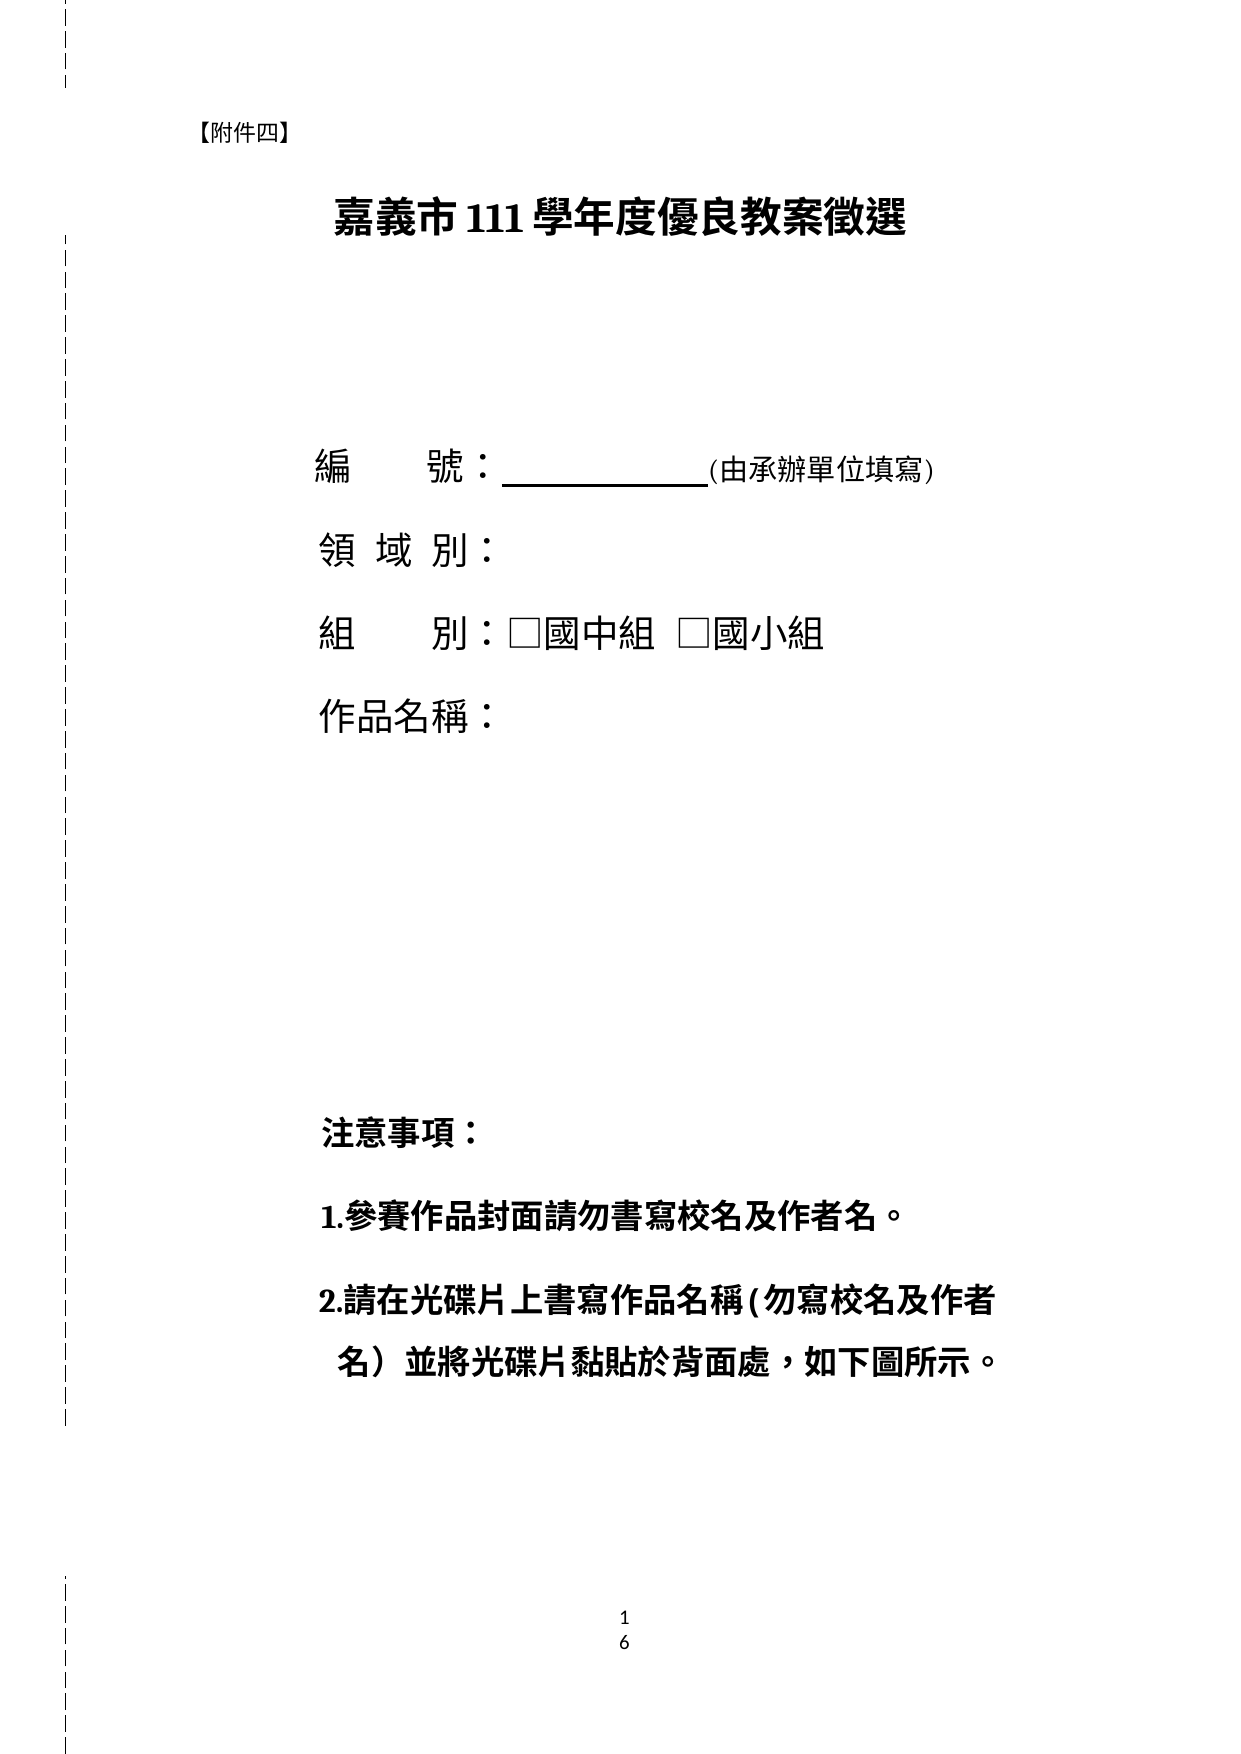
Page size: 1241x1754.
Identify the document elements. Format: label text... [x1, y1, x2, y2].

text 1.參賽作品封面請勿書寫校名及作者名。 [187, 1173, 1053, 1235]
text 【附件四】 [187, 89, 1053, 152]
text 組 別：□國中組 □國小組 [187, 589, 1053, 652]
text 注意事項： [187, 1089, 1053, 1152]
text 領 域 別： [187, 506, 1053, 569]
text [53, 88, 103, 235]
text 嘉義市111學年度優良教案徵選 [187, 173, 1053, 235]
text 2.請在光碟片上書寫作品名稱(勿寫校名及作者名）並將光碟片黏貼於背面處，如下圖所示。 [319, 1256, 1053, 1381]
text 編 號： (由承辦單位填寫) [187, 423, 1053, 485]
text 作品名稱： [187, 673, 1053, 735]
